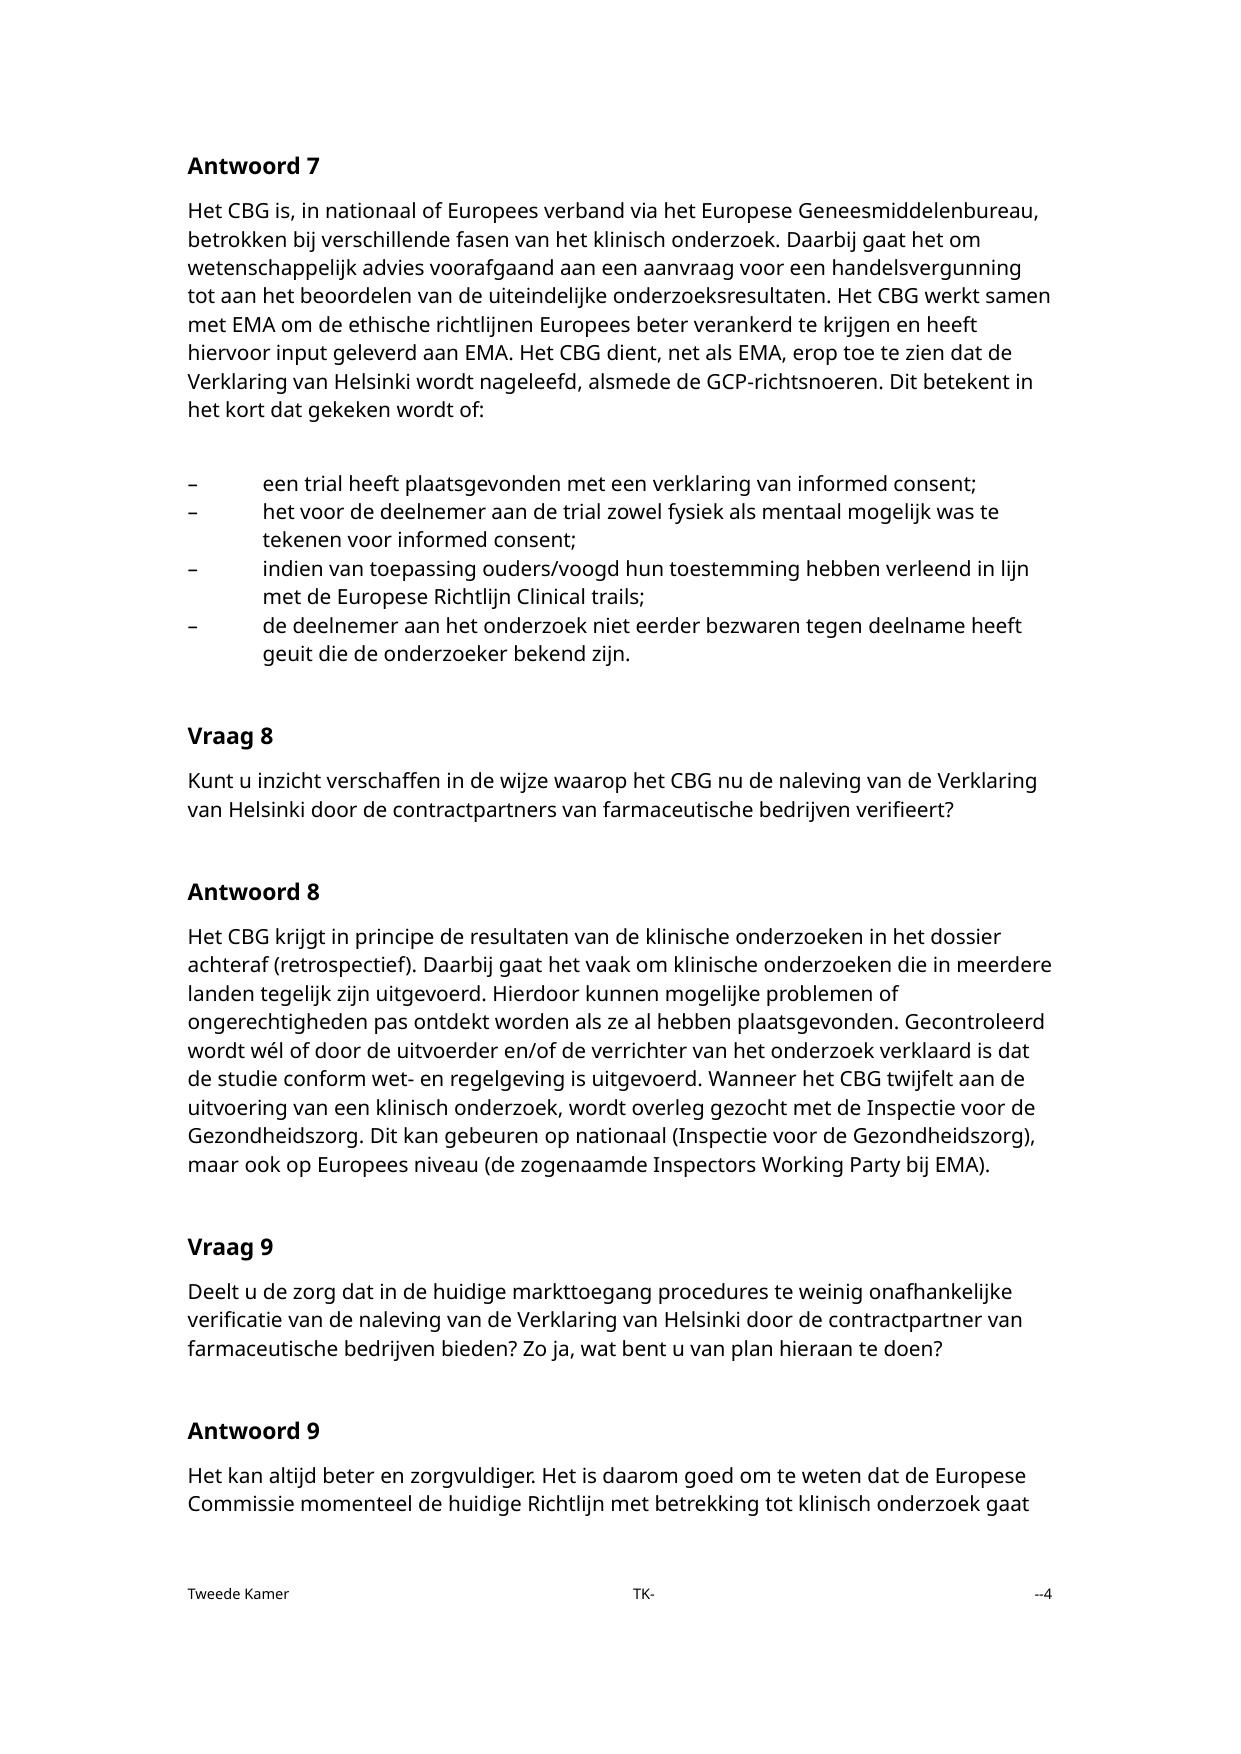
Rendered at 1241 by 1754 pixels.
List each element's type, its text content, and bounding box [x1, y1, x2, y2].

text Kunt u inzicht verschaffen in de wijze waarop het CBG nu de naleving van de Verklaring van Helsinki door de contractpartners van farmaceutische bedrijven verifieert? [187, 847, 1053, 904]
subtitle Vraag 9 [187, 1312, 1053, 1343]
list het voor de deelnemer aan de trial zowel fysiek als mentaal mogelijk was te tekenen voor informed consent; [187, 578, 1053, 635]
list een trial heeft plaatsgevonden met een verklaring van informed consent; [187, 550, 1053, 578]
list de deelnemer aan het onderzoek niet eerder bezwaren tegen deelname heeft geuit die de onderzoeker bekend zijn. [187, 692, 1053, 749]
text Bent u ervan op de hoogte dat uit verschillende publicaties, waaronder een strategiepaper van het Europees Medicijnagentschap EMA blijkt dat bij het beoordelen van een geneesmiddel voor markttoegang dat getest is in niet-traditionele test regio’s, nauwelijks aandacht wordt besteed aan de naleving van ethische richtlijnen zoals de Verklaring van Helsinki, en het EMA daarom in 2010 voorstellen heeft gedaan om ethische richtlijnen beter te verankeren in het toelatingsproces van geneesmiddelen tot de Europese markt die in deze regio’s getest zijn? Kunt u inzicht verschaffen in de wijze waarop het College ter Beoordeling van Geneesmiddelen (CBG) nu de naleving van de Verklaring van Helsinki verifieert in het toelatingsproces van medicijnen die in niet-traditionele regio’s zijn getest? [187, 150, 1053, 178]
text Het CBG is, in nationaal of Europees verband via het Europese Geneesmiddelenbureau, betrokken bij verschillende fasen van het klinisch onderzoek. Daarbij gaat het om wetenschappelijk advies voorafgaand aan een aanvraag voor een handelsvergunning tot aan het beoordelen van de uiteindelijke onderzoeksresultaten. Het CBG werkt samen met EMA om de ethische richtlijnen Europees beter verankerd te krijgen en heeft hiervoor input geleverd aan EMA. Het CBG dient, net als EMA, erop toe te zien dat de Verklaring van Helsinki wordt nageleefd, alsmede de GCP-richtsnoeren. Dit betekent in het kort dat gekeken wordt of: [187, 277, 1053, 505]
subtitle Antwoord 8 [187, 957, 1053, 988]
list indien van toepassing ouders/voogd hun toestemming hebben verleend in lijn met de Europese Richtlijn Clinical trails; [187, 635, 1053, 692]
text Het CBG krijgt in principe de resultaten van de klinische onderzoeken in het dossier achteraf (retrospectief). Daarbij gaat het vaak om klinische onderzoeken die in meerdere landen tegelijk zijn uitgevoerd. Hierdoor kunnen mogelijke problemen of ongerechtigheden pas ontdekt worden als ze al hebben plaatsgevonden. Gecontroleerd wordt wél of door de uitvoerder en/of de verrichter van het onderzoek verklaard is dat de studie conform wet- en regelgeving is uitgevoerd. Wanneer het CBG twijfelt aan de uitvoering van een klinisch onderzoek, wordt overleg gezocht met de Inspectie voor de Gezondheidszorg. Dit kan gebeuren op nationaal (Inspectie voor de Gezondheidszorg), maar ook op Europees niveau (de zogenaamde Inspectors Working Party bij EMA). [187, 1003, 1053, 1259]
text Deelt u de zorg dat in de huidige markttoegang procedures te weinig onafhankelijke verificatie van de naleving van de Verklaring van Helsinki door de contractpartner van farmaceutische bedrijven bieden? Zo ja, wat bent u van plan hieraan te doen? [187, 1358, 1053, 1443]
subtitle Antwoord 7 [187, 231, 1053, 262]
subtitle Vraag 8 [187, 801, 1053, 832]
